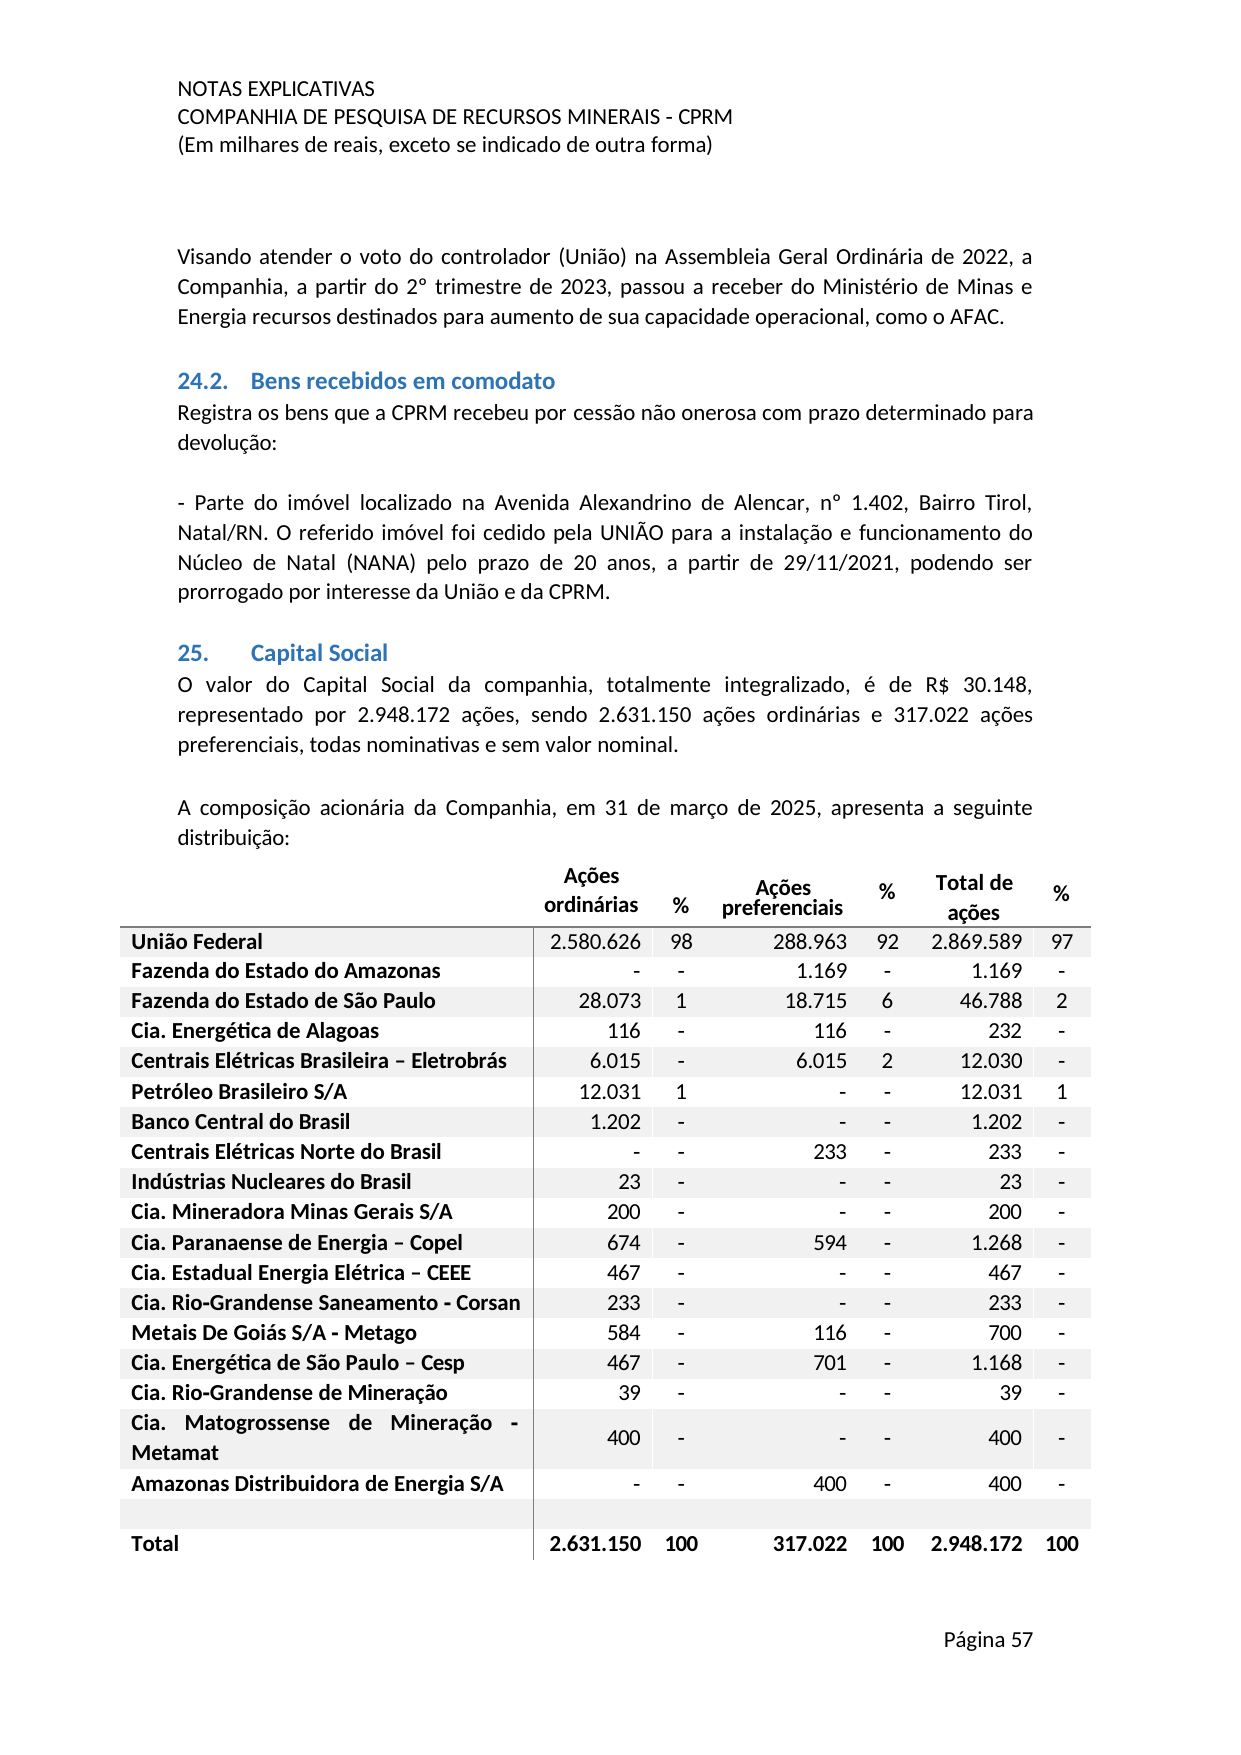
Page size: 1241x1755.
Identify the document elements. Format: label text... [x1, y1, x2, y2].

table_cell 46.788 [917, 987, 1033, 1017]
table_cell Cia. Matogrossense de Mineração ‐ Metamat [120, 1409, 533, 1469]
table_cell Cia. Rio‐Grandense de Mineração [120, 1379, 533, 1409]
table_header 2.869.589 [917, 928, 1033, 957]
table_cell 1.169 [735, 957, 859, 987]
table_cell 39 [917, 1379, 1033, 1409]
table_header 288.963 [735, 928, 859, 957]
text Total de ações % [936, 875, 1071, 926]
table_cell 1 [653, 987, 735, 1017]
table_cell ‐ [1034, 1017, 1091, 1047]
table_cell 200 [534, 1198, 652, 1228]
table_cell 12.031 [917, 1077, 1033, 1107]
table_cell ‐ [859, 1168, 917, 1198]
table_cell ‐ [859, 957, 917, 987]
table_cell ‐ [1034, 1319, 1091, 1349]
table_cell 317.022 [735, 1530, 859, 1560]
table_cell ‐ [653, 1228, 735, 1258]
table_cell 1.202 [534, 1107, 652, 1137]
table_cell ‐ [1034, 957, 1091, 987]
table_cell 100 [1034, 1530, 1091, 1560]
table_cell ‐ [653, 1379, 735, 1409]
table_cell Indústrias Nucleares do Brasil [120, 1168, 533, 1198]
table_cell ‐ [653, 1017, 735, 1047]
table_cell ‐ [1034, 1107, 1091, 1137]
table_cell ‐ [653, 1319, 735, 1349]
table_cell ‐ [859, 1138, 917, 1168]
table_cell ‐ [859, 1077, 917, 1107]
table_cell Cia. Paranaense de Energia – Copel [120, 1228, 533, 1258]
table_cell 233 [534, 1288, 652, 1318]
table_cell ‐ [1034, 1469, 1091, 1499]
table_cell ‐ [859, 1198, 917, 1228]
table_cell 400 [735, 1469, 859, 1499]
table_cell [534, 1499, 1091, 1529]
table_cell ‐ [859, 1258, 917, 1288]
table_cell 233 [735, 1138, 859, 1168]
table_cell 23 [917, 1168, 1033, 1198]
table_cell ‐ [859, 1469, 917, 1499]
table_cell 100 [859, 1530, 917, 1560]
table_cell [120, 1499, 533, 1529]
text % Ações preferenciais [672, 871, 846, 921]
text O valor do Capital Social da companhia, totalmente integralizado, é de R$ 30.148, representado por 2.948.172 ações, sendo 2.631.150 ações ordinárias e 317.022 ações preferenciais, todas nominativas e sem valor nominal. [177, 670, 1034, 758]
table_cell ‐ [735, 1379, 859, 1409]
table_cell 467 [534, 1258, 652, 1288]
table_cell Cia. Energética de Alagoas [120, 1017, 533, 1047]
table_cell ‐ [1034, 1379, 1091, 1409]
text Ações ordinárias [544, 861, 640, 919]
table_cell ‐ [1034, 1138, 1091, 1168]
table_cell 584 [534, 1319, 652, 1349]
table_cell ‐ [653, 1198, 735, 1228]
table_cell 467 [917, 1258, 1033, 1288]
table_cell ‐ [859, 1349, 917, 1379]
table_cell Cia. Mineradora Minas Gerais S/A [120, 1198, 533, 1228]
table_cell 6.015 [534, 1047, 652, 1077]
table_cell ‐ [735, 1258, 859, 1288]
table_cell 23 [534, 1168, 652, 1198]
table_cell 200 [917, 1198, 1033, 1228]
table_cell 467 [534, 1349, 652, 1379]
table_cell 12.031 [534, 1077, 652, 1107]
table_cell 116 [534, 1017, 652, 1047]
table_cell 28.073 [534, 987, 652, 1017]
table_cell 2.948.172 [917, 1530, 1033, 1560]
table_cell Centrais Elétricas Brasileira – Eletrobrás [120, 1047, 533, 1077]
table_cell 1.202 [917, 1107, 1033, 1137]
table_cell 12.030 [917, 1047, 1033, 1077]
table_cell ‐ [653, 1138, 735, 1168]
table_cell ‐ [859, 1017, 917, 1047]
list Capital Social [177, 637, 1241, 668]
text % [879, 881, 895, 904]
table_cell ‐ [1034, 1198, 1091, 1228]
table_cell Cia. Rio‐Grandense Saneamento ‐ Corsan [120, 1288, 533, 1318]
table_header 97 [1034, 928, 1091, 957]
text Visando atender o voto do controlador (União) na Assembleia Geral Ordinária de 2022, a Companhia, a partir do 2º trimestre de 2023, passou a receber do Ministério de Minas e Energia recursos destinados para aumento de sua capacidade operacional, como o AFAC. [177, 242, 1034, 330]
table_cell 1.268 [917, 1228, 1033, 1258]
table_cell ‐ [653, 1469, 735, 1499]
table_cell 594 [735, 1228, 859, 1258]
table_cell Amazonas Distribuidora de Energia S/A [120, 1469, 533, 1499]
text Registra os bens que a CPRM recebeu por cessão não onerosa com prazo determinado para devolução: [177, 398, 1034, 456]
table_cell 1.168 [917, 1349, 1033, 1379]
table_cell 400 [917, 1469, 1033, 1499]
table_cell ‐ [1034, 1409, 1091, 1469]
table_cell 674 [534, 1228, 652, 1258]
list Bens recebidos em comodato [177, 365, 1241, 395]
table_cell 2 [859, 1047, 917, 1077]
table_cell 1 [1034, 1077, 1091, 1107]
table_cell ‐ [735, 1077, 859, 1107]
table_cell Fazenda do Estado do Amazonas [120, 957, 533, 987]
table_cell 400 [534, 1409, 652, 1469]
table_header 98 [653, 928, 735, 957]
table_cell ‐ [735, 1198, 859, 1228]
table_cell 1.169 [917, 957, 1033, 987]
table_cell ‐ [1034, 1349, 1091, 1379]
table_cell ‐ [653, 1168, 735, 1198]
table_cell 6 [859, 987, 917, 1017]
table_cell ‐ [534, 957, 652, 987]
table_cell ‐ [1034, 1047, 1091, 1077]
table_cell 2.631.150 [534, 1530, 652, 1560]
table_header União Federal [120, 928, 533, 957]
table_cell Centrais Elétricas Norte do Brasil [120, 1138, 533, 1168]
table_cell ‐ [653, 957, 735, 987]
table_cell ‐ [1034, 1258, 1091, 1288]
table_cell 116 [735, 1319, 859, 1349]
table_cell Cia. Energética de São Paulo – Cesp [120, 1349, 533, 1379]
table_cell ‐ [1034, 1168, 1091, 1198]
table_cell ‐ [1034, 1228, 1091, 1258]
table_header 2.580.626 [534, 928, 652, 957]
table_cell ‐ [534, 1469, 652, 1499]
table_cell ‐ [735, 1288, 859, 1318]
table_cell ‐ [735, 1409, 859, 1469]
table_cell ‐ [859, 1379, 917, 1409]
table_cell ‐ [653, 1288, 735, 1318]
table_cell 700 [917, 1319, 1033, 1349]
table_cell 1 [653, 1077, 735, 1107]
table_cell Metais De Goiás S/A ‐ Metago [120, 1319, 533, 1349]
table_cell 701 [735, 1349, 859, 1379]
table_cell 6.015 [735, 1047, 859, 1077]
table_cell ‐ [653, 1107, 735, 1137]
table_cell ‐ [653, 1409, 735, 1469]
table_cell 232 [917, 1017, 1033, 1047]
table_cell Fazenda do Estado de São Paulo [120, 987, 533, 1017]
table_cell 39 [534, 1379, 652, 1409]
table_cell ‐ [859, 1228, 917, 1258]
text A composição acionária da Companhia, em 31 de março de 2025, apresenta a seguinte distribuição: [177, 793, 1034, 851]
table_cell ‐ [735, 1107, 859, 1137]
table_cell ‐ [653, 1047, 735, 1077]
table_cell ‐ [859, 1107, 917, 1137]
table_cell Cia. Estadual Energia Elétrica – CEEE [120, 1258, 533, 1288]
table_cell 2 [1034, 987, 1091, 1017]
table_cell 400 [917, 1409, 1033, 1469]
table_cell ‐ [653, 1349, 735, 1379]
table_cell ‐ [735, 1168, 859, 1198]
table_cell Banco Central do Brasil [120, 1107, 533, 1137]
text ‐ Parte do imóvel localizado na Avenida Alexandrino de Alencar, nº 1.402, Bairro Tirol, Natal/RN. O referido imóvel foi cedido pela UNIÃO para a instalação e funcionamento do Núcleo de Natal (NANA) pelo prazo de 20 anos, a partir de 29/11/2021, podendo ser prorrogado por interesse da União e da CPRM. [177, 488, 1035, 606]
table_cell ‐ [859, 1319, 917, 1349]
table_cell 116 [735, 1017, 859, 1047]
table_cell ‐ [534, 1138, 652, 1168]
table_cell Petróleo Brasileiro S/A [120, 1077, 533, 1107]
table_cell 100 [653, 1530, 735, 1560]
table_cell 233 [917, 1288, 1033, 1318]
table_cell ‐ [859, 1409, 917, 1469]
table_cell 18.715 [735, 987, 859, 1017]
table_cell ‐ [1034, 1288, 1091, 1318]
table_cell ‐ [653, 1258, 735, 1288]
table_cell Total [120, 1530, 533, 1560]
table_cell ‐ [859, 1288, 917, 1318]
table_header 92 [859, 928, 917, 957]
table_cell 233 [917, 1138, 1033, 1168]
